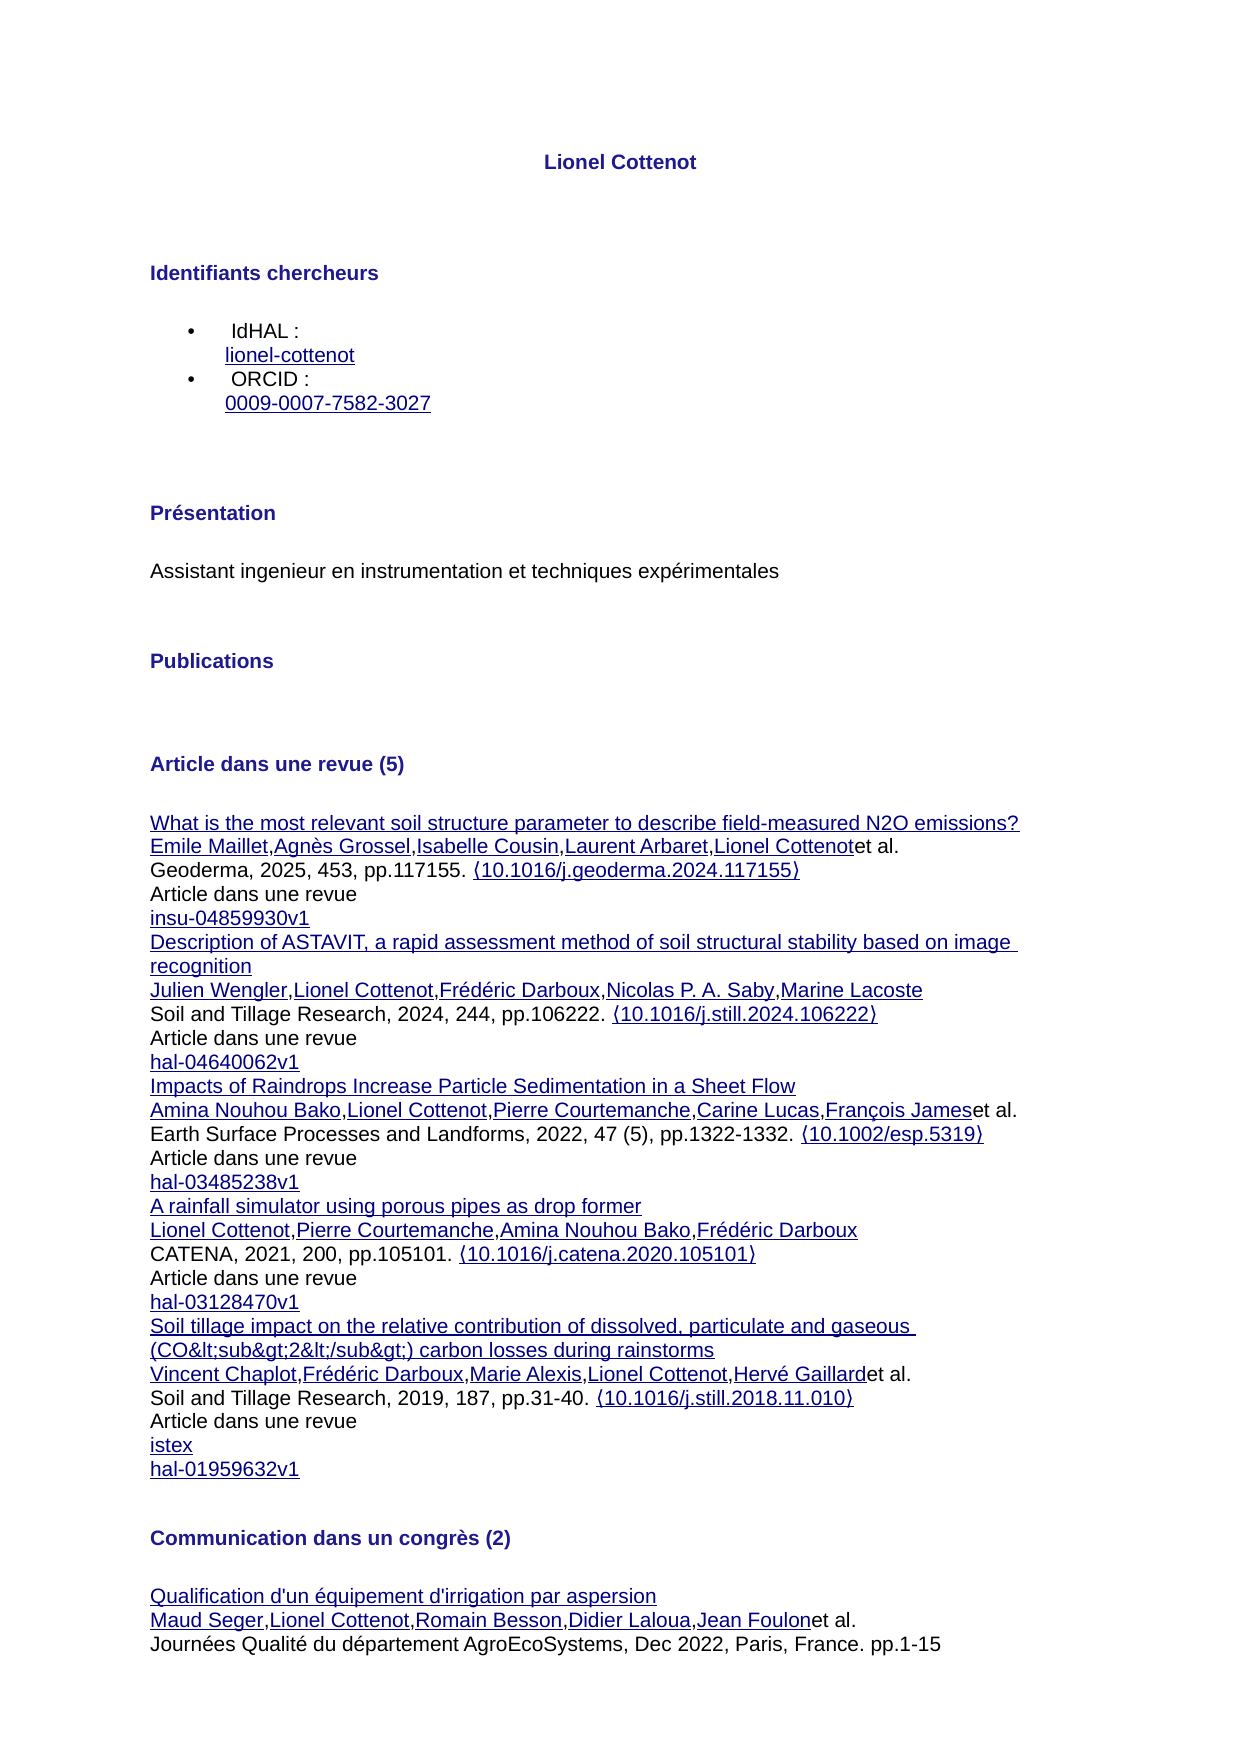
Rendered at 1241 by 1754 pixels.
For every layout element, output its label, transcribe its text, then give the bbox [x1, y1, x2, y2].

subtitle Lionel Cottenot [150, 150, 1090, 174]
table_header Qualification d'un équipement d'irrigation par aspersion Maud Seger,Lionel Cottenot,Romain Besson,Didier Laloua,Jean Foulonet al. Journées Qualité du département AgroEcoSystems, Dec 2022, Paris, France. pp.1-15 [150, 1584, 1090, 1656]
list 0009-0007-7582-3027 [187, 391, 1090, 414]
list IdHAL : [187, 319, 1090, 343]
table_cell A rainfall simulator using porous pipes as drop former Lionel Cottenot,Pierre Courtemanche,Amina Nouhou Bako,Frédéric Darboux CATENA, 2021, 200, pp.105101. ⟨10.1016/j.catena.2020.105101⟩ Article dans une revue hal-03128470v1 [150, 1194, 1090, 1313]
table_cell Description of ASTAVIT, a rapid assessment method of soil structural stability based on image recognition Julien Wengler,Lionel Cottenot,Frédéric Darboux,Nicolas P. A. Saby,Marine Lacoste Soil and Tillage Research, 2024, 244, pp.106222. ⟨10.1016/j.still.2024.106222⟩ Article dans une revue hal-04640062v1 [150, 930, 1090, 1074]
table_cell Soil tillage impact on the relative contribution of dissolved, particulate and gaseous (CO&lt;sub&gt;2&lt;/sub&gt;) carbon losses during rainstorms Vincent Chaplot,Frédéric Darboux,Marie Alexis,Lionel Cottenot,Hervé Gaillardet al. Soil and Tillage Research, 2019, 187, pp.31-40. ⟨10.1016/j.still.2018.11.010⟩ Article dans une revue istex hal-01959632v1 [150, 1314, 1090, 1481]
subtitle Présentation [150, 501, 1090, 525]
text Assistant ingenieur en instrumentation et techniques expérimentales [150, 559, 1090, 583]
subtitle Identifiants chercheurs [150, 260, 1090, 284]
list ORCID : [187, 367, 1090, 391]
table_header What is the most relevant soil structure parameter to describe field-measured N2O emissions? Emile Maillet,Agnès Grossel,Isabelle Cousin,Laurent Arbaret,Lionel Cottenotet al. Geoderma, 2025, 453, pp.117155. ⟨10.1016/j.geoderma.2024.117155⟩ Article dans une revue insu-04859930v1 [150, 810, 1090, 930]
subtitle Communication dans un congrès (2) [150, 1526, 1090, 1550]
list lionel-cottenot [187, 343, 1090, 367]
subtitle Article dans une revue (5) [150, 752, 1090, 776]
subtitle Publications [150, 649, 1090, 673]
table_cell Impacts of Raindrops Increase Particle Sedimentation in a Sheet Flow Amina Nouhou Bako,Lionel Cottenot,Pierre Courtemanche,Carine Lucas,François Jameset al. Earth Surface Processes and Landforms, 2022, 47 (5), pp.1322-1332. ⟨10.1002/esp.5319⟩ Article dans une revue hal-03485238v1 [150, 1074, 1090, 1194]
